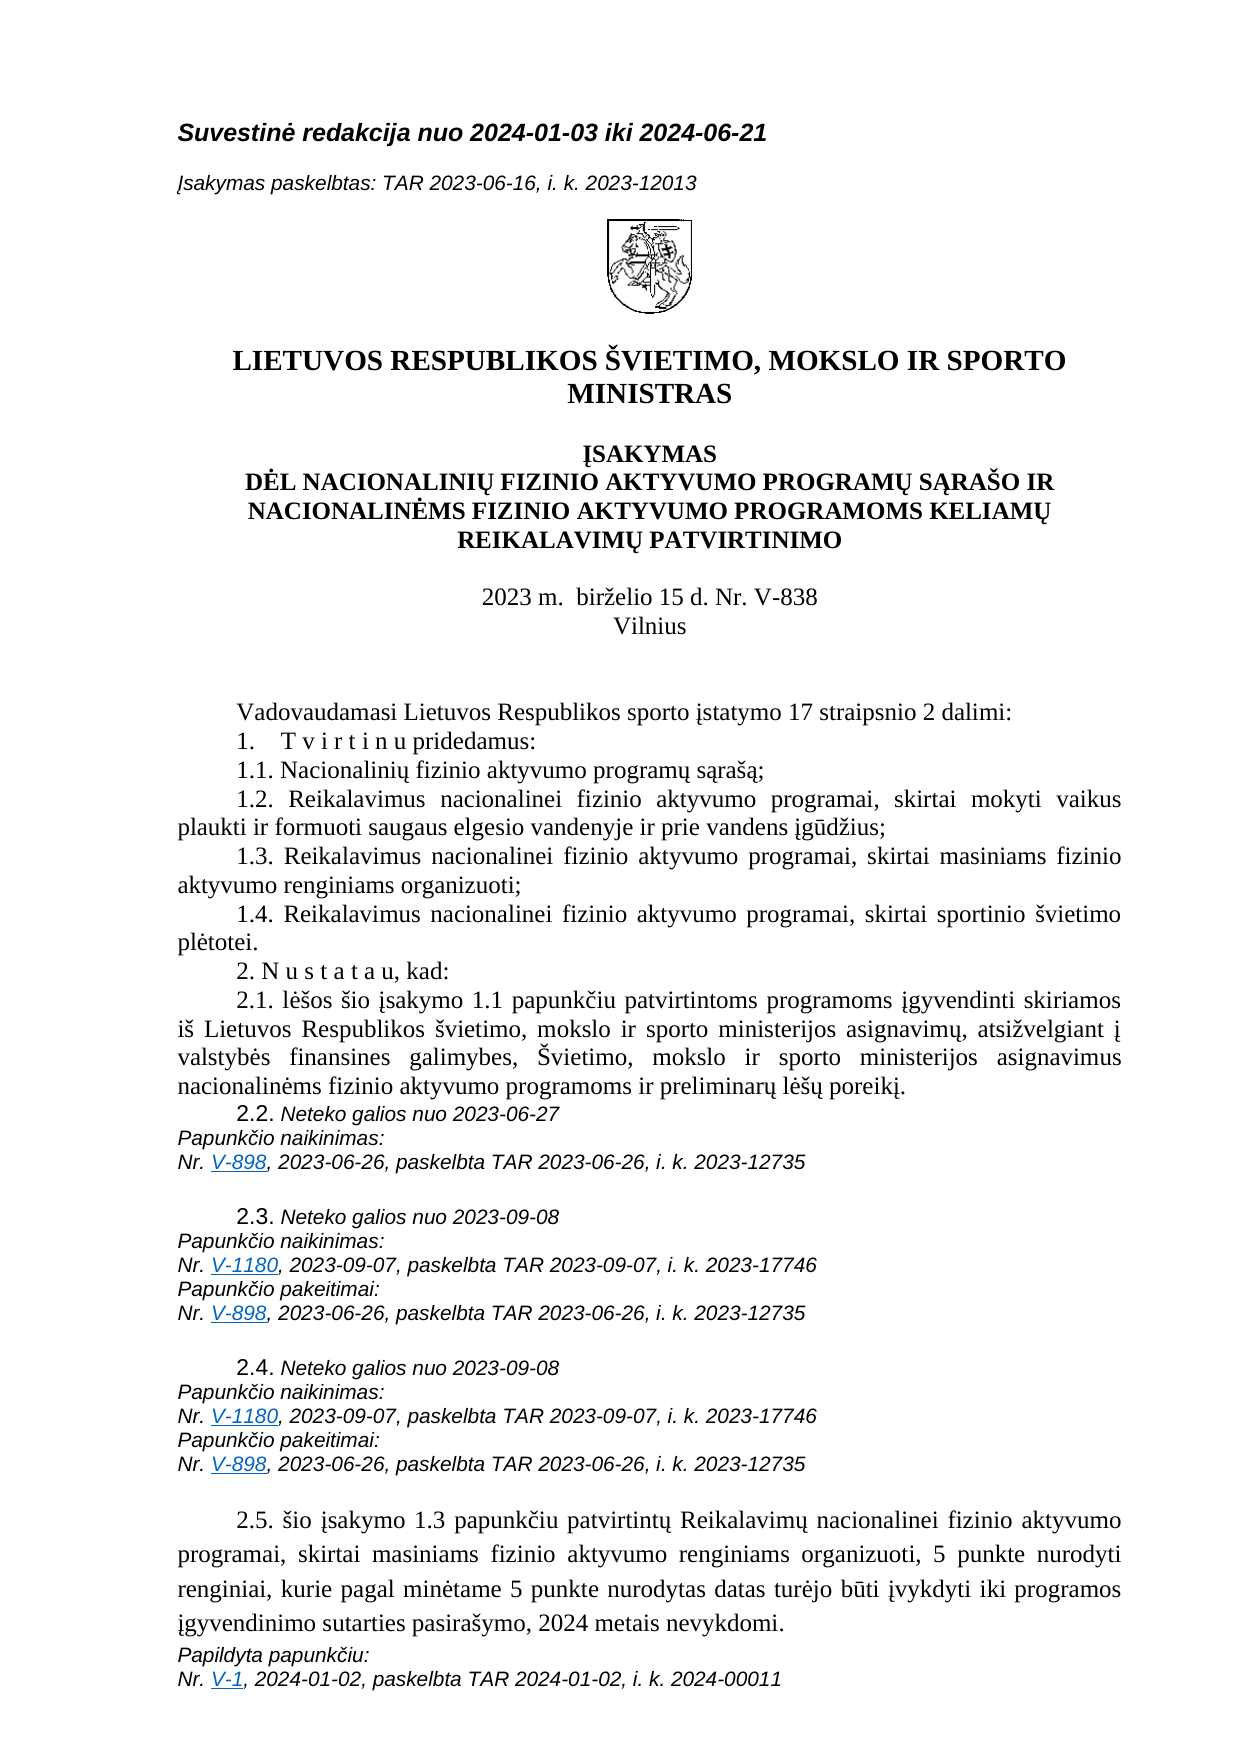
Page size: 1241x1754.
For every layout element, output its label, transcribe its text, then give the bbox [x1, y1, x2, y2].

text 1.1. Nacionalinių fizinio aktyvumo programų sąrašą; [177, 755, 1122, 784]
text LIETUVOS RESPUBLIKOS ŠVIETIMO, MOKSLO IR SPORTO MINISTRAS [177, 343, 1122, 410]
text Įsakymas paskelbtas: TAR 2023-06-16, i. k. 2023-12013 [177, 171, 1122, 195]
text Nr. V-898, 2023-06-26, paskelbta TAR 2023-06-26, i. k. 2023-12735 [177, 1452, 1122, 1476]
text Nr. V-1, 2024-01-02, paskelbta TAR 2024-01-02, i. k. 2024-00011 [177, 1667, 1122, 1691]
text 2.5. šio įsakymo 1.3 papunkčiu patvirtintų Reikalavimų nacionalinei fizinio aktyvumo programai, skirtai masiniams fizinio aktyvumo renginiams organizuoti, 5 punkte nurodyti renginiai, kurie pagal minėtame 5 punkte nurodytas datas turėjo būti įvykdyti iki programos įgyvendinimo sutarties pasirašymo, 2024 metais nevykdomi. [177, 1505, 1122, 1637]
text 1. T v i r t i n u pridedamus: [177, 726, 1122, 755]
text 2.2. Neteko galios nuo 2023-06-27 [177, 1100, 1122, 1126]
text Papunkčio naikinimas: [177, 1380, 1122, 1404]
text 2.1. lėšos šio įsakymo 1.1 papunkčiu patvirtintoms programoms įgyvendinti skiriamos iš Lietuvos Respublikos švietimo, mokslo ir sporto ministerijos asignavimų, atsižvelgiant į valstybės finansines galimybes, Švietimo, mokslo ir sporto ministerijos asignavimus nacionalinėms fizinio aktyvumo programoms ir preliminarų lėšų poreikį. [177, 985, 1122, 1100]
text Vadovaudamasi Lietuvos Respublikos sporto įstatymo 17 straipsnio 2 dalimi: [177, 697, 1122, 726]
text Papunkčio naikinimas: [177, 1126, 1122, 1150]
text 2. N u s t a t a u, kad: [177, 956, 1122, 985]
text 1.2. Reikalavimus nacionalinei fizinio aktyvumo programai, skirtai mokyti vaikus plaukti ir formuoti saugaus elgesio vandenyje ir prie vandens įgūdžius; [177, 784, 1122, 841]
text Papunkčio pakeitimai: [177, 1277, 1122, 1301]
text Nr. V-1180, 2023-09-07, paskelbta TAR 2023-09-07, i. k. 2023-17746 [177, 1404, 1122, 1428]
text Suvestinė redakcija nuo 2024-01-03 iki 2024-06-21 [177, 118, 1122, 147]
text Papildyta papunkčiu: [177, 1643, 1122, 1667]
text 2.4. Neteko galios nuo 2023-09-08 [177, 1354, 1122, 1380]
text Papunkčio pakeitimai: [177, 1428, 1122, 1452]
text Nr. V-898, 2023-06-26, paskelbta TAR 2023-06-26, i. k. 2023-12735 [177, 1301, 1122, 1325]
text Nr. V-898, 2023-06-26, paskelbta TAR 2023-06-26, i. k. 2023-12735 [177, 1150, 1122, 1174]
text 2023 m. birželio 15 d. Nr. V-838 [177, 582, 1122, 611]
text 1.4. Reikalavimus nacionalinei fizinio aktyvumo programai, skirtai sportinio švietimo plėtotei. [177, 899, 1122, 956]
text DĖL NACIONALINIŲ FIZINIO AKTYVUMO PROGRAMŲ SĄRAŠO IR NACIONALINĖMS FIZINIO AKTYVUMO PROGRAMOMS KELIAMŲ REIKALAVIMŲ PATVIRTINIMO [177, 467, 1122, 554]
text 1.3. Reikalavimus nacionalinei fizinio aktyvumo programai, skirtai masiniams fizinio aktyvumo renginiams organizuoti; [177, 841, 1122, 899]
text Vilnius [177, 611, 1122, 640]
text 2.3. Neteko galios nuo 2023-09-08 [177, 1203, 1122, 1229]
text ĮSAKYMAS [177, 439, 1122, 467]
text Papunkčio naikinimas: [177, 1229, 1122, 1253]
text Nr. V-1180, 2023-09-07, paskelbta TAR 2023-09-07, i. k. 2023-17746 [177, 1253, 1122, 1277]
